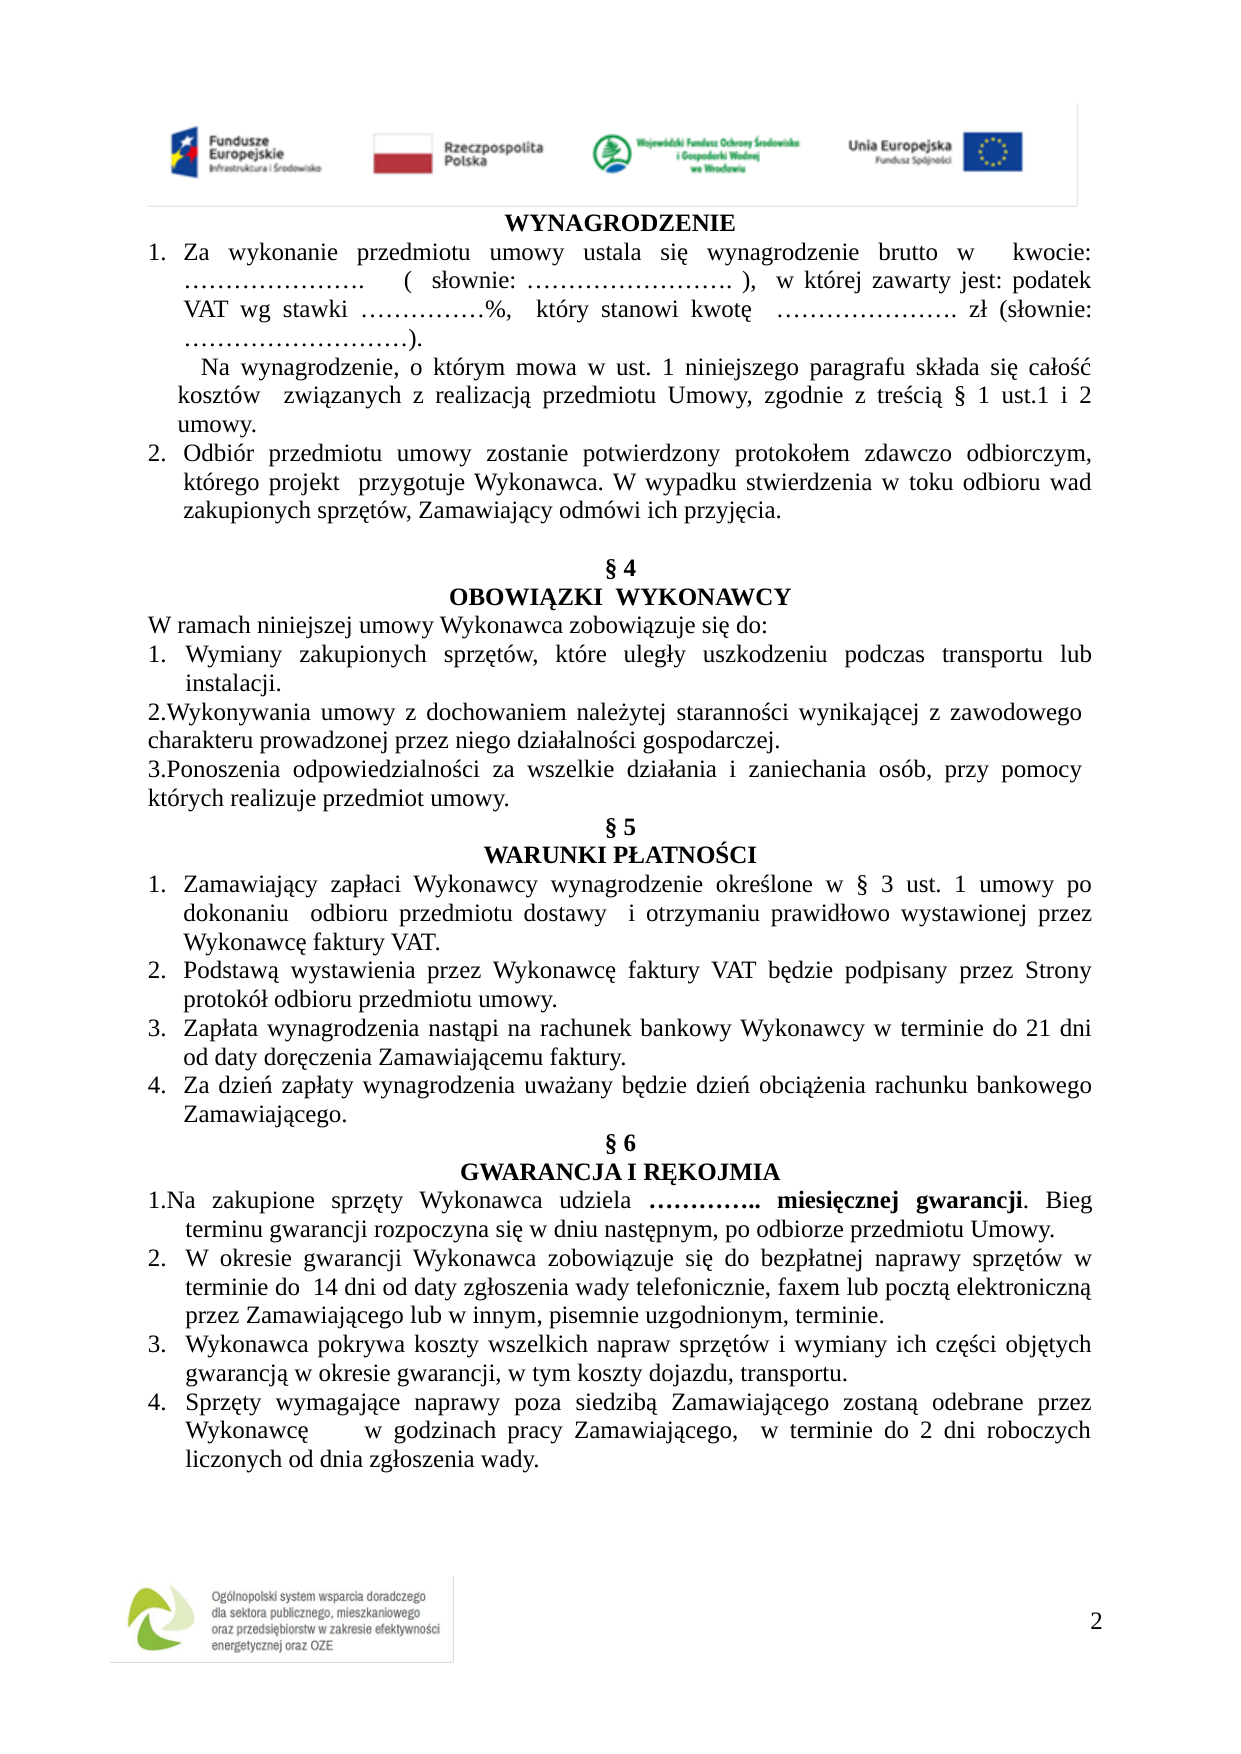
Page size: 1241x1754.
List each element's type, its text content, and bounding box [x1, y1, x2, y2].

list W okresie gwarancji Wykonawca zobowiązuje się do bezpłatnej naprawy sprzętów w terminie do 14 dni od daty zgłoszenia wady telefonicznie, faxem lub pocztą elektroniczną przez Zamawiającego lub w innym, pisemnie uzgodnionym, terminie. [148, 1243, 1093, 1329]
list Podstawą wystawienia przez Wykonawcę faktury VAT będzie podpisany przez Strony protokół odbioru przedmiotu umowy. [148, 956, 1093, 1013]
list Wykonywania umowy z dochowaniem należytej staranności wynikającej z zawodowego charakteru prowadzonej przez niego działalności gospodarczej. [148, 697, 1083, 754]
text WARUNKI PŁATNOŚCI [148, 841, 1093, 869]
list Wymiany zakupionych sprzętów, które uległy uszkodzeniu podczas transportu lub instalacji. [148, 639, 1093, 697]
text Na wynagrodzenie, o którym mowa w ust. 1 niniejszego paragrafu składa się całość kosztów związanych z realizacją przedmiotu Umowy, zgodnie z treścią § 1 ust.1 i 2 umowy. [148, 352, 1093, 438]
text W ramach niniejszej umowy Wykonawca zobowiązuje się do: [148, 611, 1093, 639]
list Odbiór przedmiotu umowy zostanie potwierdzony protokołem zdawczo odbiorczym, którego projekt przygotuje Wykonawca. W wypadku stwierdzenia w toku odbioru wad zakupionych sprzętów, Zamawiający odmówi ich przyjęcia. [148, 438, 1093, 524]
list Za wykonanie przedmiotu umowy ustala się wynagrodzenie brutto w kwocie: …………………. ( słownie: ……………………. ), w której zawarty jest: podatek VAT wg stawki ……………%, który stanowi kwotę …………………. zł (słownie: ………………………). [148, 237, 1093, 352]
list Za dzień zapłaty wynagrodzenia uważany będzie dzień obciążenia rachunku bankowego Zamawiającego. [148, 1071, 1093, 1128]
list Na zakupione sprzęty Wykonawca udziela ………….. miesięcznej gwarancji. Bieg terminu gwarancji rozpoczyna się w dniu następnym, po odbiorze przedmiotu Umowy. [148, 1186, 1093, 1243]
subtitle GWARANCJA I RĘKOJMIA [148, 1157, 1093, 1186]
list Ponoszenia odpowiedzialności za wszelkie działania i zaniechania osób, przy pomocy których realizuje przedmiot umowy. [148, 754, 1083, 812]
list Wykonawca pokrywa koszty wszelkich napraw sprzętów i wymiany ich części objętych gwarancją w okresie gwarancji, w tym koszty dojazdu, transportu. [148, 1329, 1093, 1387]
text § 6 [148, 1128, 1093, 1157]
subtitle WYNAGRODZENIE [148, 102, 1093, 237]
list Sprzęty wymagające naprawy poza siedzibą Zamawiającego zostaną odebrane przez Wykonawcę w godzinach pracy Zamawiającego, w terminie do 2 dni roboczych liczonych od dnia zgłoszenia wady. [148, 1387, 1093, 1473]
list Zapłata wynagrodzenia nastąpi na rachunek bankowy Wykonawcy w terminie do 21 dni od daty doręczenia Zamawiającemu faktury. [148, 1013, 1093, 1071]
text OBOWIĄZKI WYKONAWCY [148, 582, 1093, 611]
list Zamawiający zapłaci Wykonawcy wynagrodzenie określone w § 3 ust. 1 umowy po dokonaniu odbioru przedmiotu dostawy i otrzymaniu prawidłowo wystawionej przez Wykonawcę faktury VAT. [148, 869, 1093, 956]
text § 4 [148, 553, 1093, 582]
text § 5 [148, 812, 1093, 841]
